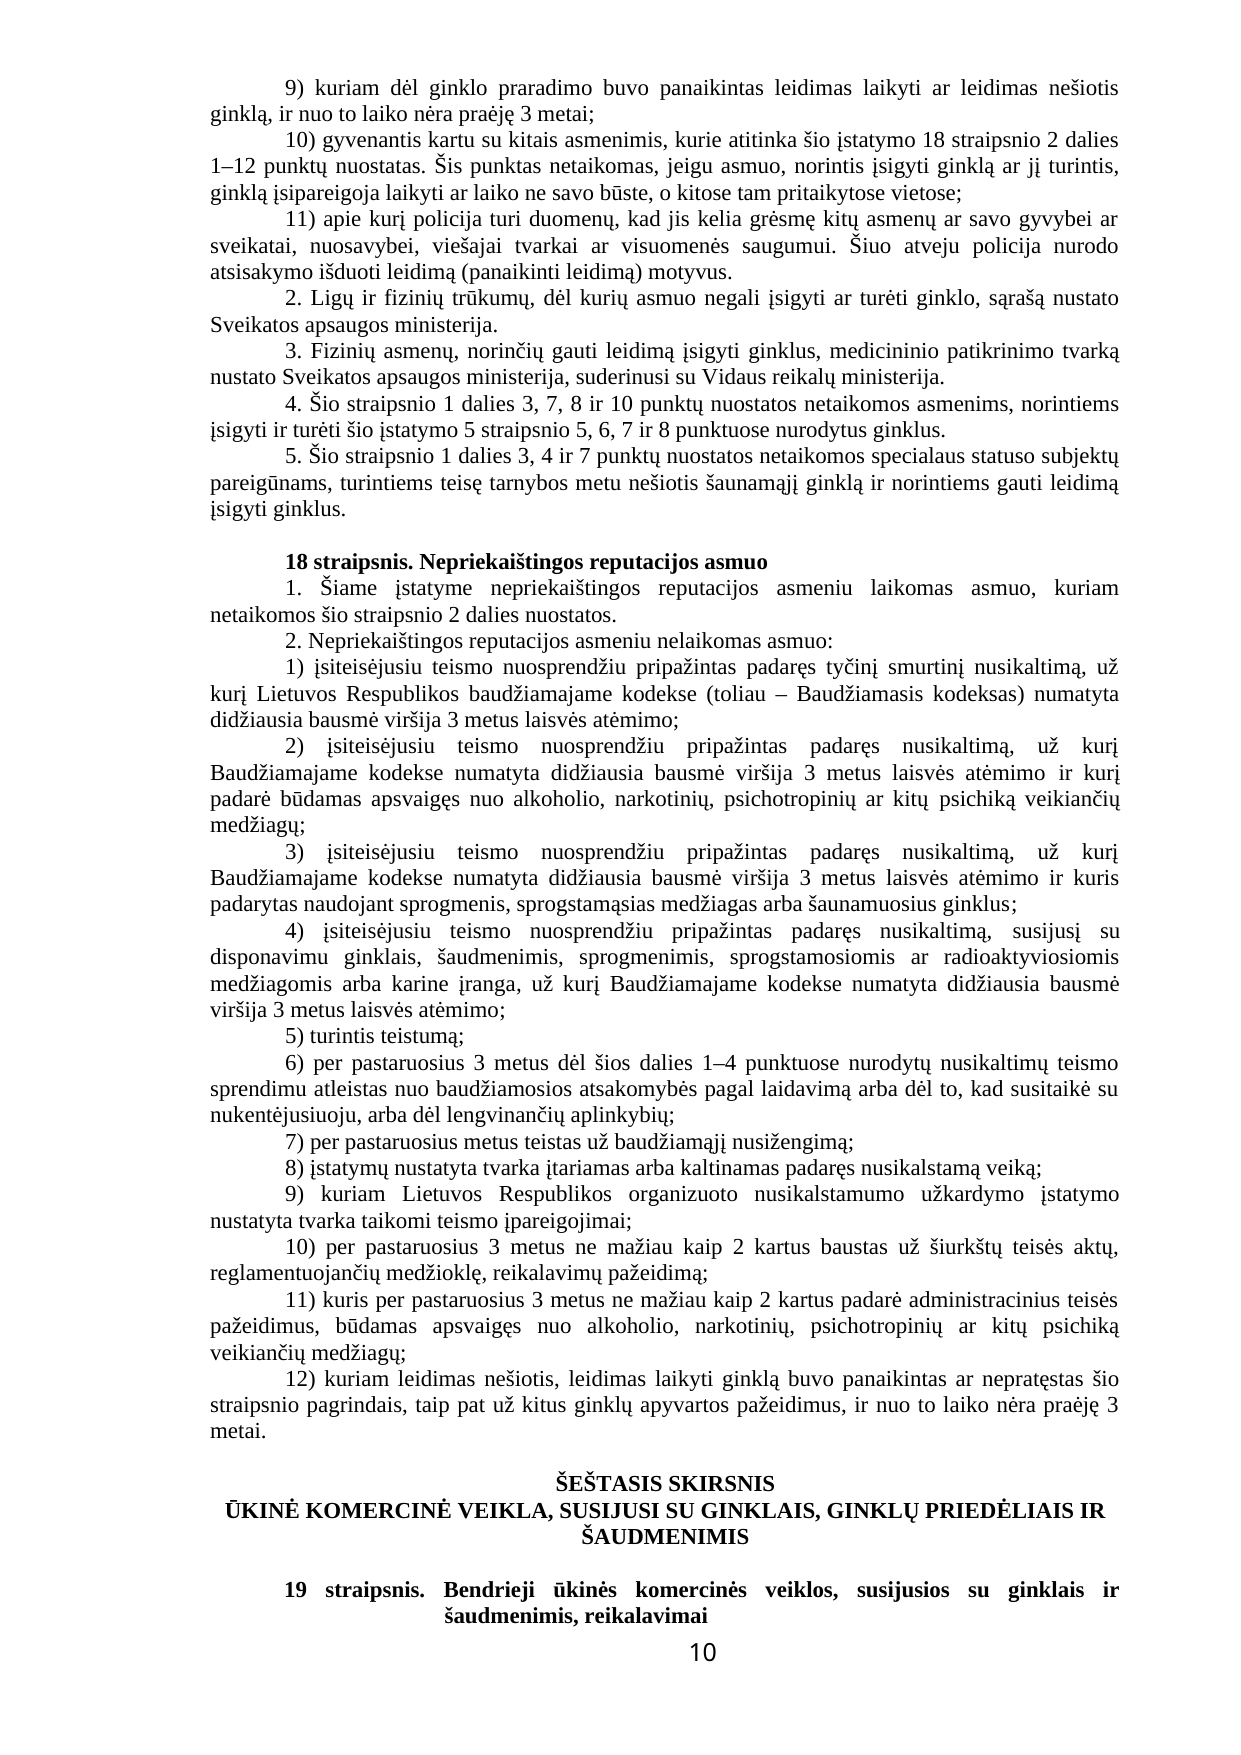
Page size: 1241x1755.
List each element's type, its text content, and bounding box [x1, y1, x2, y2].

text 5. Šio straipsnio 1 dalies 3, 4 ir 7 punktų nuostatos netaikomos specialaus statuso subjektų pareigūnams, turintiems teisę tarnybos metu nešiotis šaunamąjį ginklą ir norintiems gauti leidimą įsigyti ginklus. [210, 442, 1120, 522]
text ūkinė KOMERCINĖ VEIKLA, susijusi su ginklais, ginklų priedėliais ir šaudmenimis [210, 1497, 1120, 1549]
text 9) kuriam dėl ginklo praradimo buvo panaikintas leidimas laikyti ar leidimas nešiotis ginklą, ir nuo to laiko nėra praėję 3 metai; [210, 73, 1120, 126]
text 4) įsiteisėjusiu teismo nuosprendžiu pripažintas padaręs nusikaltimą, susijusį su disponavimu ginklais, šaudmenimis, sprogmenimis, sprogstamosiomis ar radioaktyviosiomis medžiagomis arba karine įranga, už kurį Baudžiamajame kodekse numatyta didžiausia bausmė viršija 3 metus laisvės atėmimo; [210, 917, 1120, 1022]
text 19 straipsnis. Bendrieji ūkinės komercinės veiklos, susijusios su ginklais ir šaudmenimis, reikalavimai [284, 1576, 1120, 1628]
text 18 straipsnis. Nepriekaištingos reputacijos asmuo [210, 548, 1120, 574]
text 1. Šiame įstatyme nepriekaištingos reputacijos asmeniu laikomas asmuo, kuriam netaikomos šio straipsnio 2 dalies nuostatos. [210, 574, 1120, 627]
text 10) per pastaruosius 3 metus ne mažiau kaip 2 kartus baustas už šiurkštų teisės aktų, reglamentuojančių medžioklę, reikalavimų pažeidimą; [210, 1233, 1120, 1286]
text 6) per pastaruosius 3 metus dėl šios dalies 1–4 punktuose nurodytų nusikaltimų teismo sprendimu atleistas nuo baudžiamosios atsakomybės pagal laidavimą arba dėl to, kad susitaikė su nukentėjusiuoju, arba dėl lengvinančių aplinkybių; [210, 1049, 1120, 1128]
text 7) per pastaruosius metus teistas už baudžiamąjį nusižengimą; [210, 1128, 1120, 1154]
text 3. Fizinių asmenų, norinčių gauti leidimą įsigyti ginklus, medicininio patikrinimo tvarką nustato Sveikatos apsaugos ministerija, suderinusi su Vidaus reikalų ministerija. [210, 337, 1120, 390]
text 10) gyvenantis kartu su kitais asmenimis, kurie atitinka šio įstatymo 18 straipsnio 2 dalies 1–12 punktų nuostatas. Šis punktas netaikomas, jeigu asmuo, norintis įsigyti ginklą ar jį turintis, ginklą įsipareigoja laikyti ar laiko ne savo būste, o kitose tam pritaikytose vietose; [210, 126, 1120, 205]
text 5) turintis teistumą; [210, 1022, 1120, 1049]
text 2) įsiteisėjusiu teismo nuosprendžiu pripažintas padaręs nusikaltimą, už kurį Baudžiamajame kodekse numatyta didžiausia bausmė viršija 3 metus laisvės atėmimo ir kurį padarė būdamas apsvaigęs nuo alkoholio, narkotinių, psichotropinių ar kitų psichiką veikiančių medžiagų; [210, 732, 1120, 838]
text 9) kuriam Lietuvos Respublikos organizuoto nusikalstamumo užkardymo įstatymo nustatyta tvarka taikomi teismo įpareigojimai; [210, 1180, 1120, 1233]
text 8) įstatymų nustatyta tvarka įtariamas arba kaltinamas padaręs nusikalstamą veiką; [210, 1154, 1120, 1180]
text 2. Nepriekaištingos reputacijos asmeniu nelaikomas asmuo: [210, 627, 1120, 653]
subtitle ŠEŠTASIS SKIRSNIS [210, 1470, 1120, 1497]
text 11) kuris per pastaruosius 3 metus ne mažiau kaip 2 kartus padarė administracinius teisės pažeidimus, būdamas apsvaigęs nuo alkoholio, narkotinių, psichotropinių ar kitų psichiką veikiančių medžiagų; [210, 1286, 1120, 1365]
text 12) kuriam leidimas nešiotis, leidimas laikyti ginklą buvo panaikintas ar nepratęstas šio straipsnio pagrindais, taip pat už kitus ginklų apyvartos pažeidimus, ir nuo to laiko nėra praėję 3 metai. [210, 1365, 1120, 1444]
text 2. Ligų ir fizinių trūkumų, dėl kurių asmuo negali įsigyti ar turėti ginklo, sąrašą nustato Sveikatos apsaugos ministerija. [210, 284, 1120, 337]
text 11) apie kurį policija turi duomenų, kad jis kelia grėsmę kitų asmenų ar savo gyvybei ar sveikatai, nuosavybei, viešajai tvarkai ar visuomenės saugumui. Šiuo atveju policija nurodo atsisakymo išduoti leidimą (panaikinti leidimą) motyvus. [210, 205, 1120, 284]
text 4. Šio straipsnio 1 dalies 3, 7, 8 ir 10 punktų nuostatos netaikomos asmenims, norintiems įsigyti ir turėti šio įstatymo 5 straipsnio 5, 6, 7 ir 8 punktuose nurodytus ginklus. [210, 390, 1120, 442]
text 1) įsiteisėjusiu teismo nuosprendžiu pripažintas padaręs tyčinį smurtinį nusikaltimą, už kurį Lietuvos Respublikos baudžiamajame kodekse (toliau – Baudžiamasis kodeksas) numatyta didžiausia bausmė viršija 3 metus laisvės atėmimo; [210, 653, 1120, 732]
text 3) įsiteisėjusiu teismo nuosprendžiu pripažintas padaręs nusikaltimą, už kurį Baudžiamajame kodekse numatyta didžiausia bausmė viršija 3 metus laisvės atėmimo ir kuris padarytas naudojant sprogmenis, sprogstamąsias medžiagas arba šaunamuosius ginklus; [210, 838, 1120, 917]
